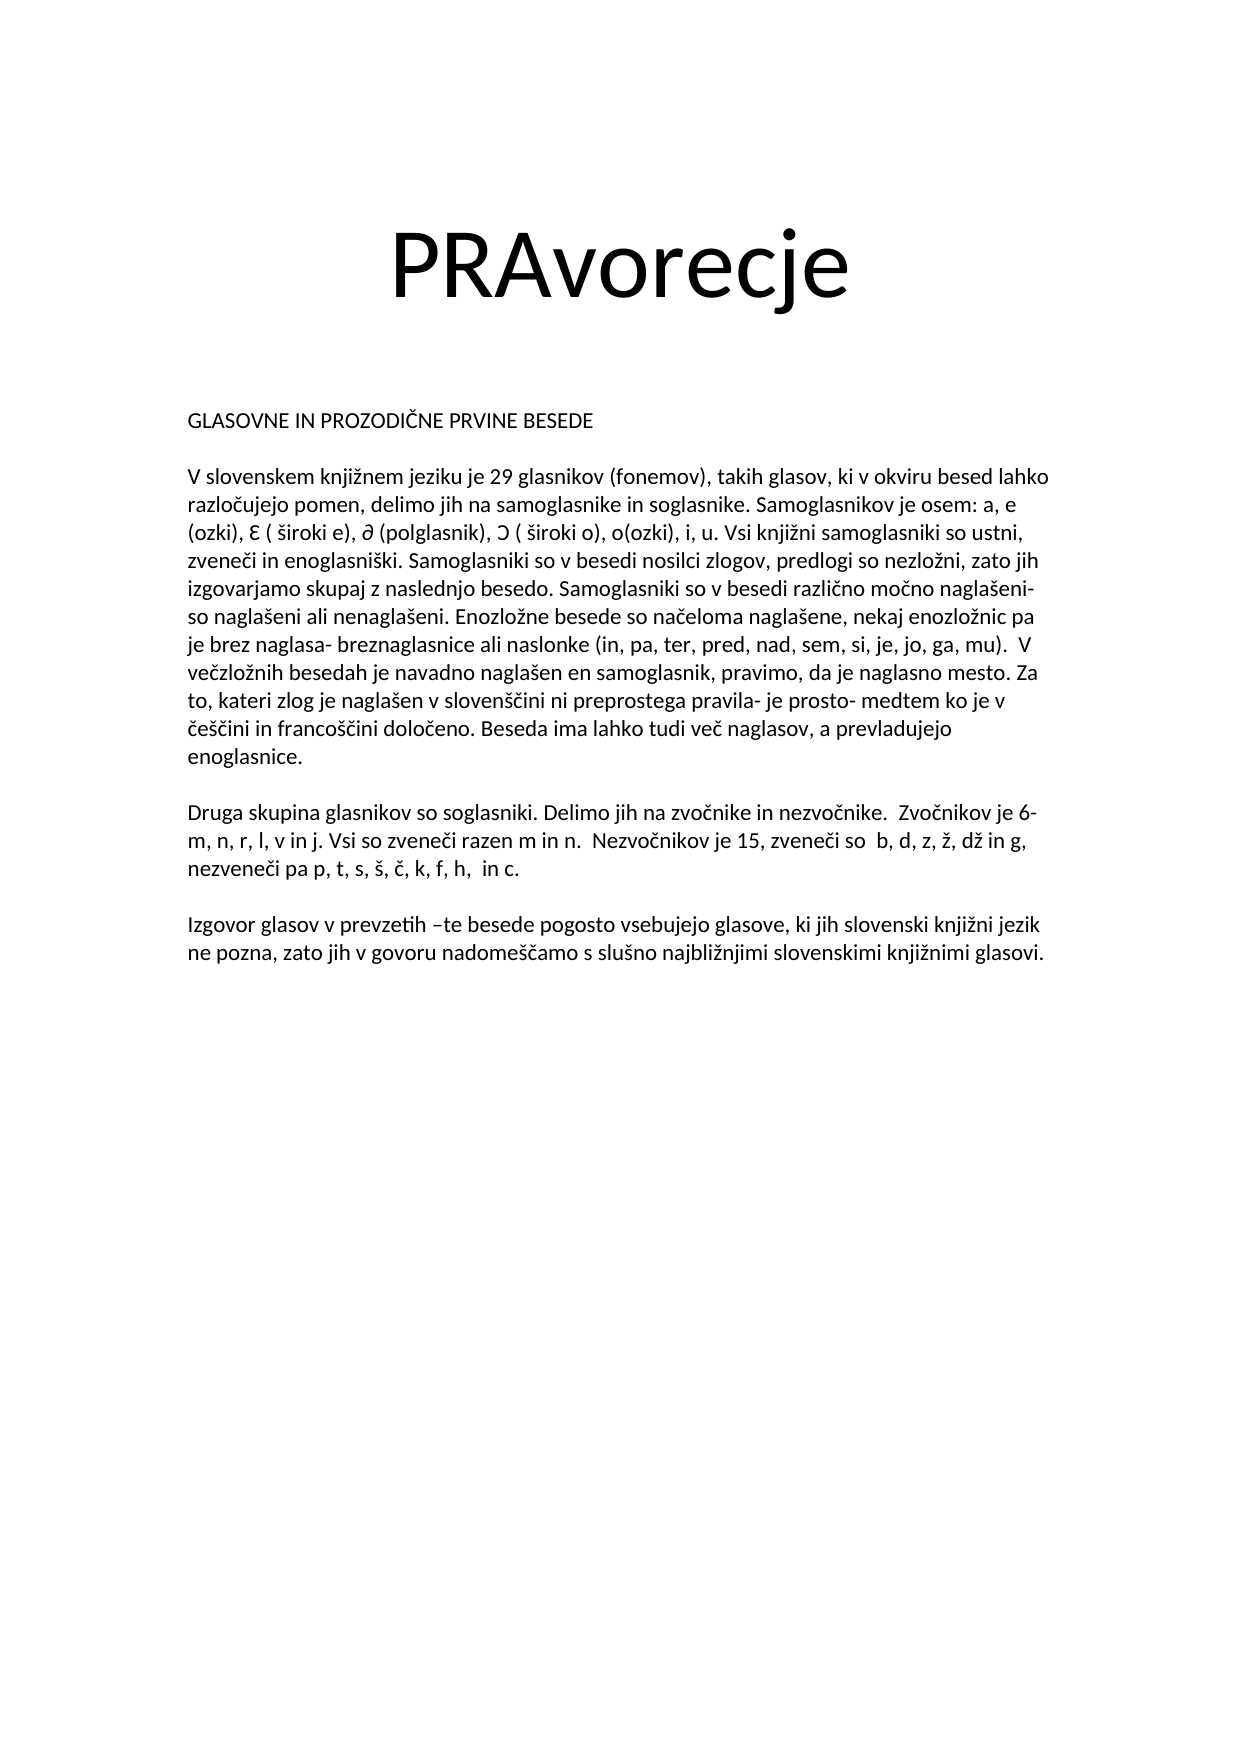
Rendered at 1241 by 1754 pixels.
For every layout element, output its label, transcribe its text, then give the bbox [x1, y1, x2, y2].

text GLASOVNE IN PROZODIČNE PRVINE BESEDE [187, 406, 1053, 434]
text Izgovor glasov v prevzetih –te besede pogosto vsebujejo glasove, ki jih slovenski knjižni jezik ne pozna, zato jih v govoru nadomeščamo s slušno najbližnjimi slovenskimi knjižnimi glasovi. [187, 911, 1053, 967]
text Druga skupina glasnikov so soglasniki. Delimo jih na zvočnike in nezvočnike. Zvočnikov je 6- m, n, r, l, v in j. Vsi so zveneči razen m in n. Nezvočnikov je 15, zveneči so b, d, z, ž, dž in g, nezveneči pa p, t, s, š, č, k, f, h, in c. [187, 798, 1053, 882]
text V slovenskem knjižnem jeziku je 29 glasnikov (fonemov), takih glasov, ki v okviru besed lahko razločujejo pomen, delimo jih na samoglasnike in soglasnike. Samoglasnikov je osem: a, e (ozki), Ɛ ( široki e), ∂ (polglasnik), Ɔ ( široki o), o(ozki), i, u. Vsi knjižni samoglasniki so ustni, zveneči in enoglasniški. Samoglasniki so v besedi nosilci zlogov, predlogi so nezložni, zato jih izgovarjamo skupaj z naslednjo besedo. Samoglasniki so v besedi različno močno naglašeni- so naglašeni ali nenaglašeni. Enozložne besede so načeloma naglašene, nekaj enozložnic pa je brez naglasa- breznaglasnice ali naslonke (in, pa, ter, pred, nad, sem, si, je, jo, ga, mu). V večzložnih besedah je navadno naglašen en samoglasnik, pravimo, da je naglasno mesto. Za to, kateri zlog je naglašen v slovenščini ni preprostega pravila- je prosto- medtem ko je v češčini in francoščini določeno. Beseda ima lahko tudi več naglasov, a prevladujejo enoglasnice. [187, 462, 1053, 770]
subtitle PRAvorecje [187, 200, 1053, 322]
